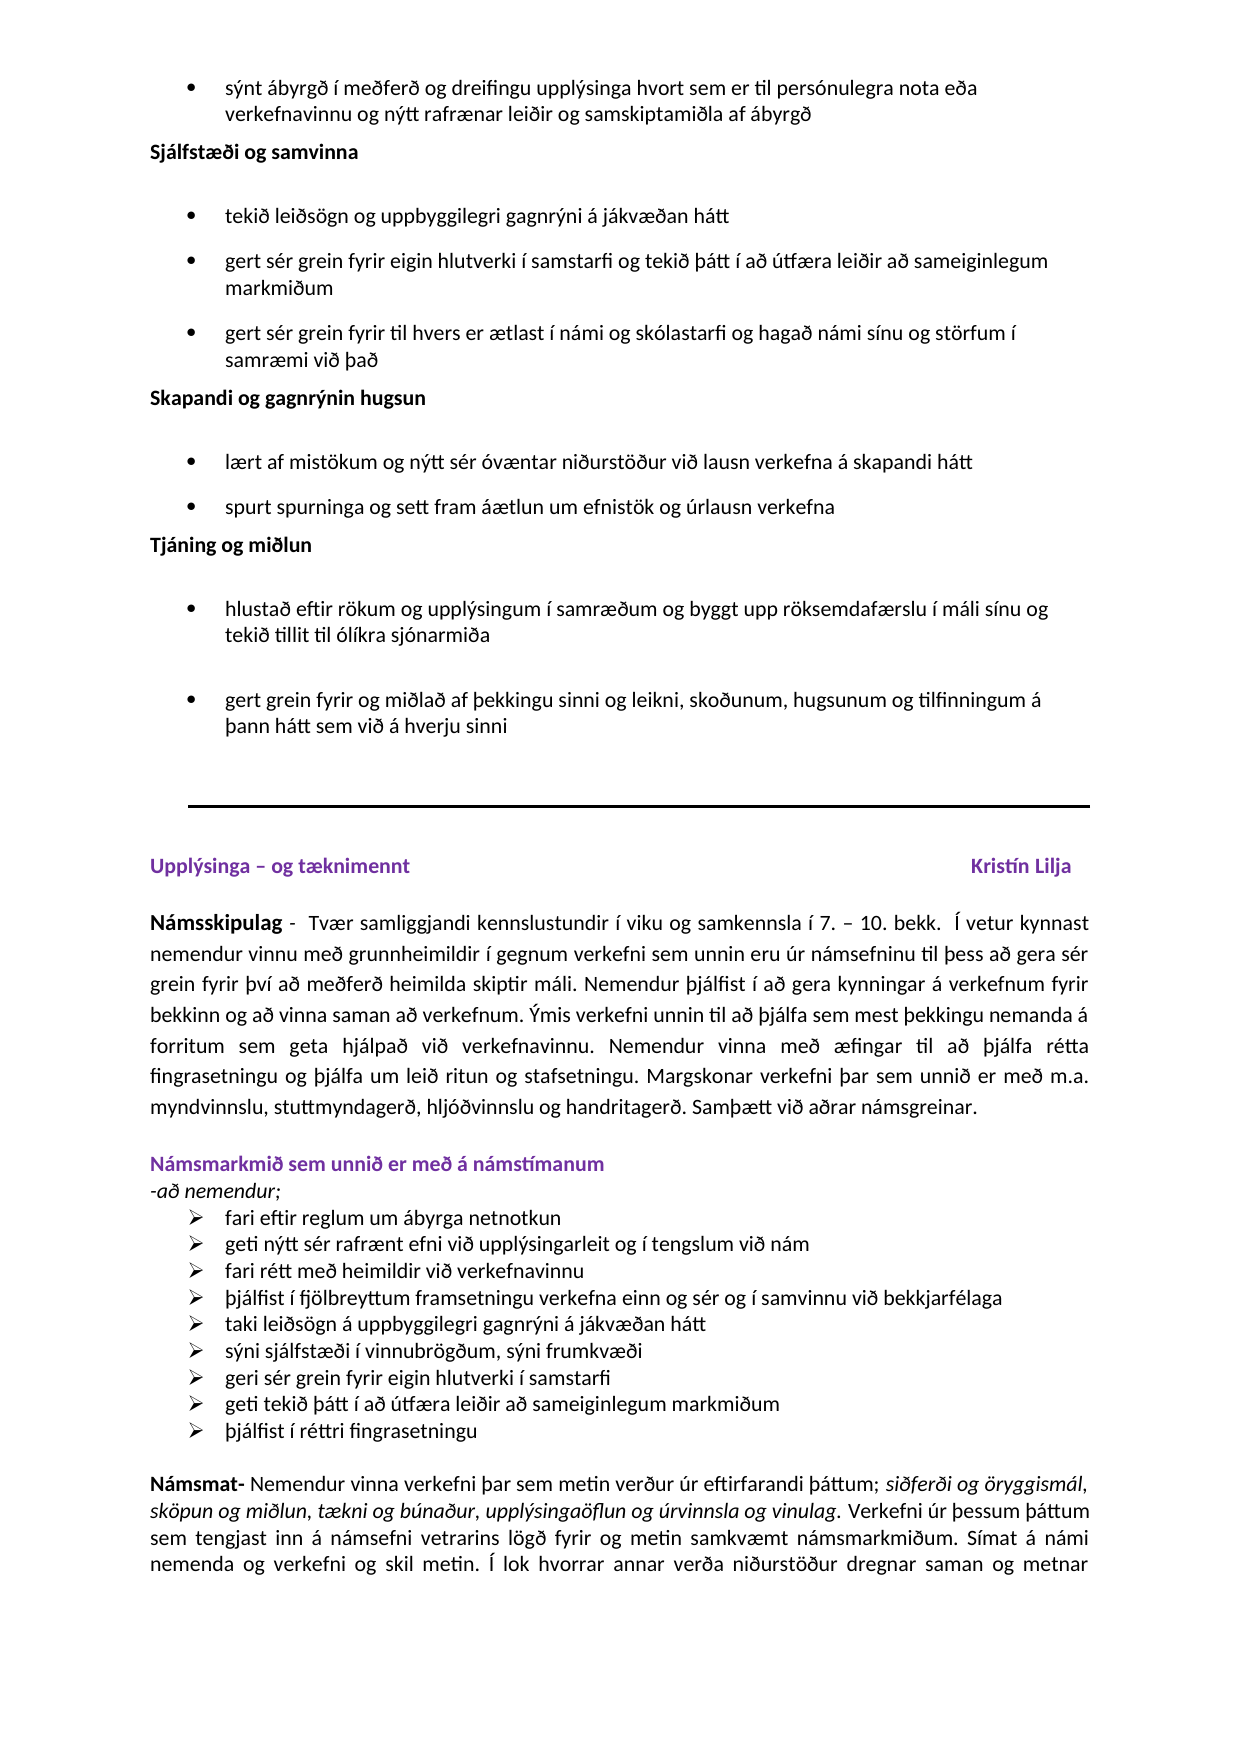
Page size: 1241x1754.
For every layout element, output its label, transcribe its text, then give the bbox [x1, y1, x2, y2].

list sýni sjálfstæði í vinnubrögðum, sýni frumkvæði [187, 1337, 1090, 1364]
subtitle Tjáning og miðlun [150, 520, 1090, 557]
text Námsmat- Nemendur vinna verkefni þar sem metin verður úr eftirfarandi þáttum; siðferði og öryggismál, sköpun og miðlun, tækni og búnaður, upplýsingaöflun og úrvinnsla og vinulag. Verkefni úr þessum þáttum sem tengjast inn á námsefni vetrarins lögð fyrir og metin samkvæmt námsmarkmiðum. Símat á námi nemenda og verkefni og skil metin. Í lok hvorrar annar verða niðurstöður dregnar saman og metnar [150, 1470, 1090, 1577]
list þjálfist í réttri fingrasetningu [187, 1417, 1090, 1444]
list hlustað eftir rökum og upplýsingum í samræðum og byggt upp röksemdafærslu í máli sínu og tekið tillit til ólíkra sjónarmiða [187, 595, 1090, 648]
list geti nýtt sér rafrænt efni við upplýsingarleit og í tengslum við nám [187, 1230, 1090, 1257]
list gert grein fyrir og miðlað af þekkingu sinni og leikni, skoðunum, hugsunum og tilfinningum á þann hátt sem við á hverju sinni [187, 686, 1090, 739]
list þjálfist í fjölbreyttum framsetningu verkefna einn og sér og í samvinnu við bekkjarfélaga [187, 1284, 1090, 1310]
list sýnt ábyrgð í meðferð og dreifingu upplýsinga hvort sem er til persónulegra nota eða verkefnavinnu og nýtt rafrænar leiðir og samskiptamiðla af ábyrgð [187, 74, 1090, 127]
list fari rétt með heimildir við verkefnavinnu [187, 1257, 1090, 1284]
subtitle Skapandi og gagnrýnin hugsun [150, 373, 1090, 410]
text Námsmarkmið sem unnið er með á námstímanum [150, 1150, 1090, 1177]
text -að nemendur; [150, 1177, 1090, 1204]
list taki leiðsögn á uppbyggilegri gagnrýni á jákvæðan hátt [187, 1310, 1090, 1337]
list geri sér grein fyrir eigin hlutverki í samstarfi [187, 1364, 1090, 1390]
text Upplýsinga – og tæknimennt Kristín Lilja [150, 852, 1090, 879]
subtitle Sjálfstæði og samvinna [150, 127, 1090, 164]
list gert sér grein fyrir til hvers er ætlast í námi og skólastarfi og hagað námi sínu og störfum í samræmi við það [187, 319, 1090, 373]
list gert sér grein fyrir eigin hlutverki í samstarfi og tekið þátt í að útfæra leiðir að sameiginlegum markmiðum [187, 247, 1090, 301]
list lært af mistökum og nýtt sér óvæntar niðurstöður við lausn verkefna á skapandi hátt [187, 448, 1090, 474]
list fari eftir reglum um ábyrga netnotkun [187, 1204, 1090, 1230]
list geti tekið þátt í að útfæra leiðir að sameiginlegum markmiðum [187, 1390, 1090, 1417]
list spurt spurninga og sett fram áætlun um efnistök og úrlausn verkefna [187, 493, 1090, 520]
list tekið leiðsögn og uppbyggilegri gagnrýni á jákvæðan hátt [187, 202, 1090, 229]
text Námsskipulag - Tvær samliggjandi kennslustundir í viku og samkennsla í 7. – 10. bekk. Í vetur kynnast nemendur vinnu með grunnheimildir í gegnum verkefni sem unnin eru úr námsefninu til þess að gera sér grein fyrir því að meðferð heimilda skiptir máli. Nemendur þjálfist í að gera kynningar á verkefnum fyrir bekkinn og að vinna saman að verkefnum. Ýmis verkefni unnin til að þjálfa sem mest þekkingu nemanda á forritum sem geta hjálpað við verkefnavinnu. Nemendur vinna með æfingar til að þjálfa rétta fingrasetningu og þjálfa um leið ritun og stafsetningu. Margskonar verkefni þar sem unnið er með m.a. myndvinnslu, stuttmyndagerð, hljóðvinnslu og handritagerð. Samþætt við aðrar námsgreinar. [150, 908, 1090, 1120]
